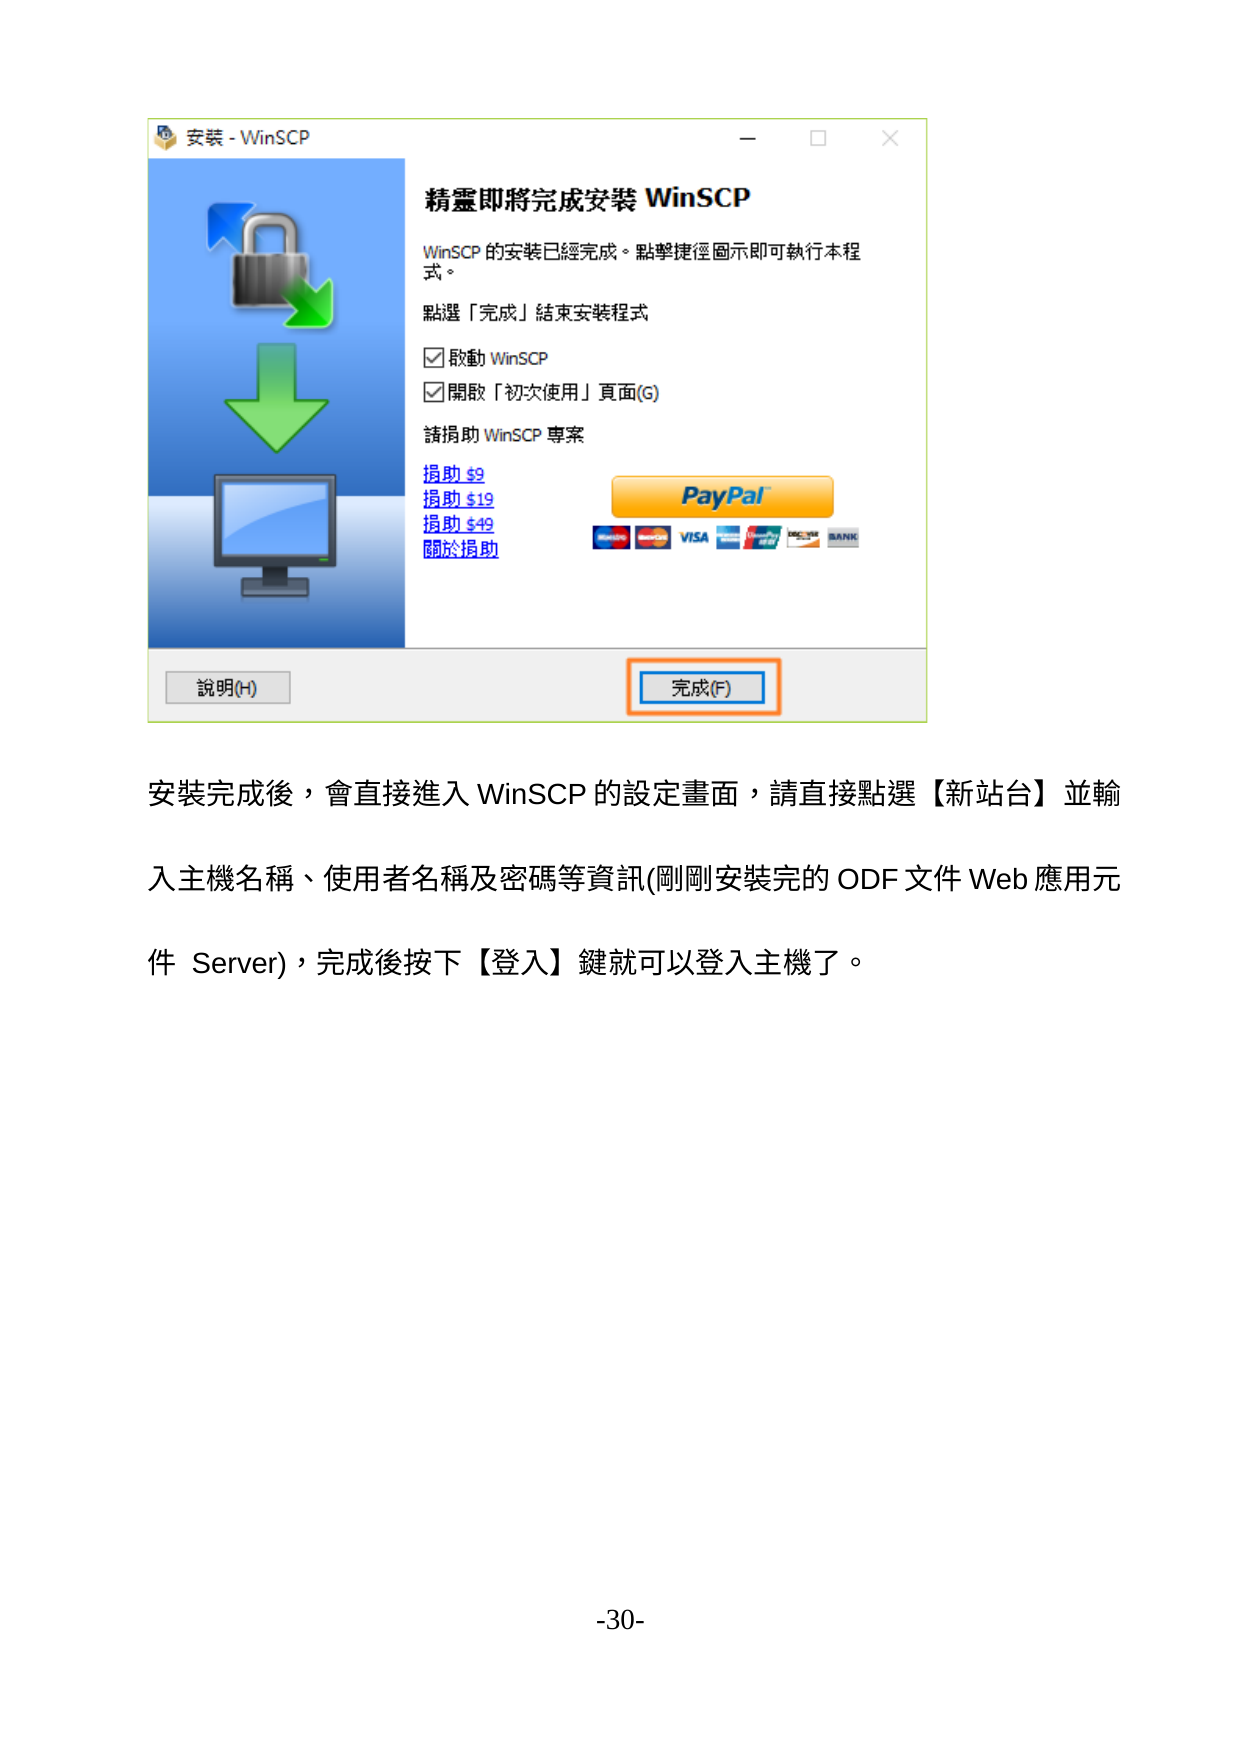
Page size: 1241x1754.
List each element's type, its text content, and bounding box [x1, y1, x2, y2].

text 安裝完成後，會直接進入WinSCP的設定畫面，請直接點選【新站台】並輸入主機名稱、使用者名稱及密碼等資訊(剛剛安裝完的ODF文件Web應用元件 Server)，完成後按下【登入】鍵就可以登入主機了。 [148, 771, 1122, 982]
picture [147, 118, 928, 723]
